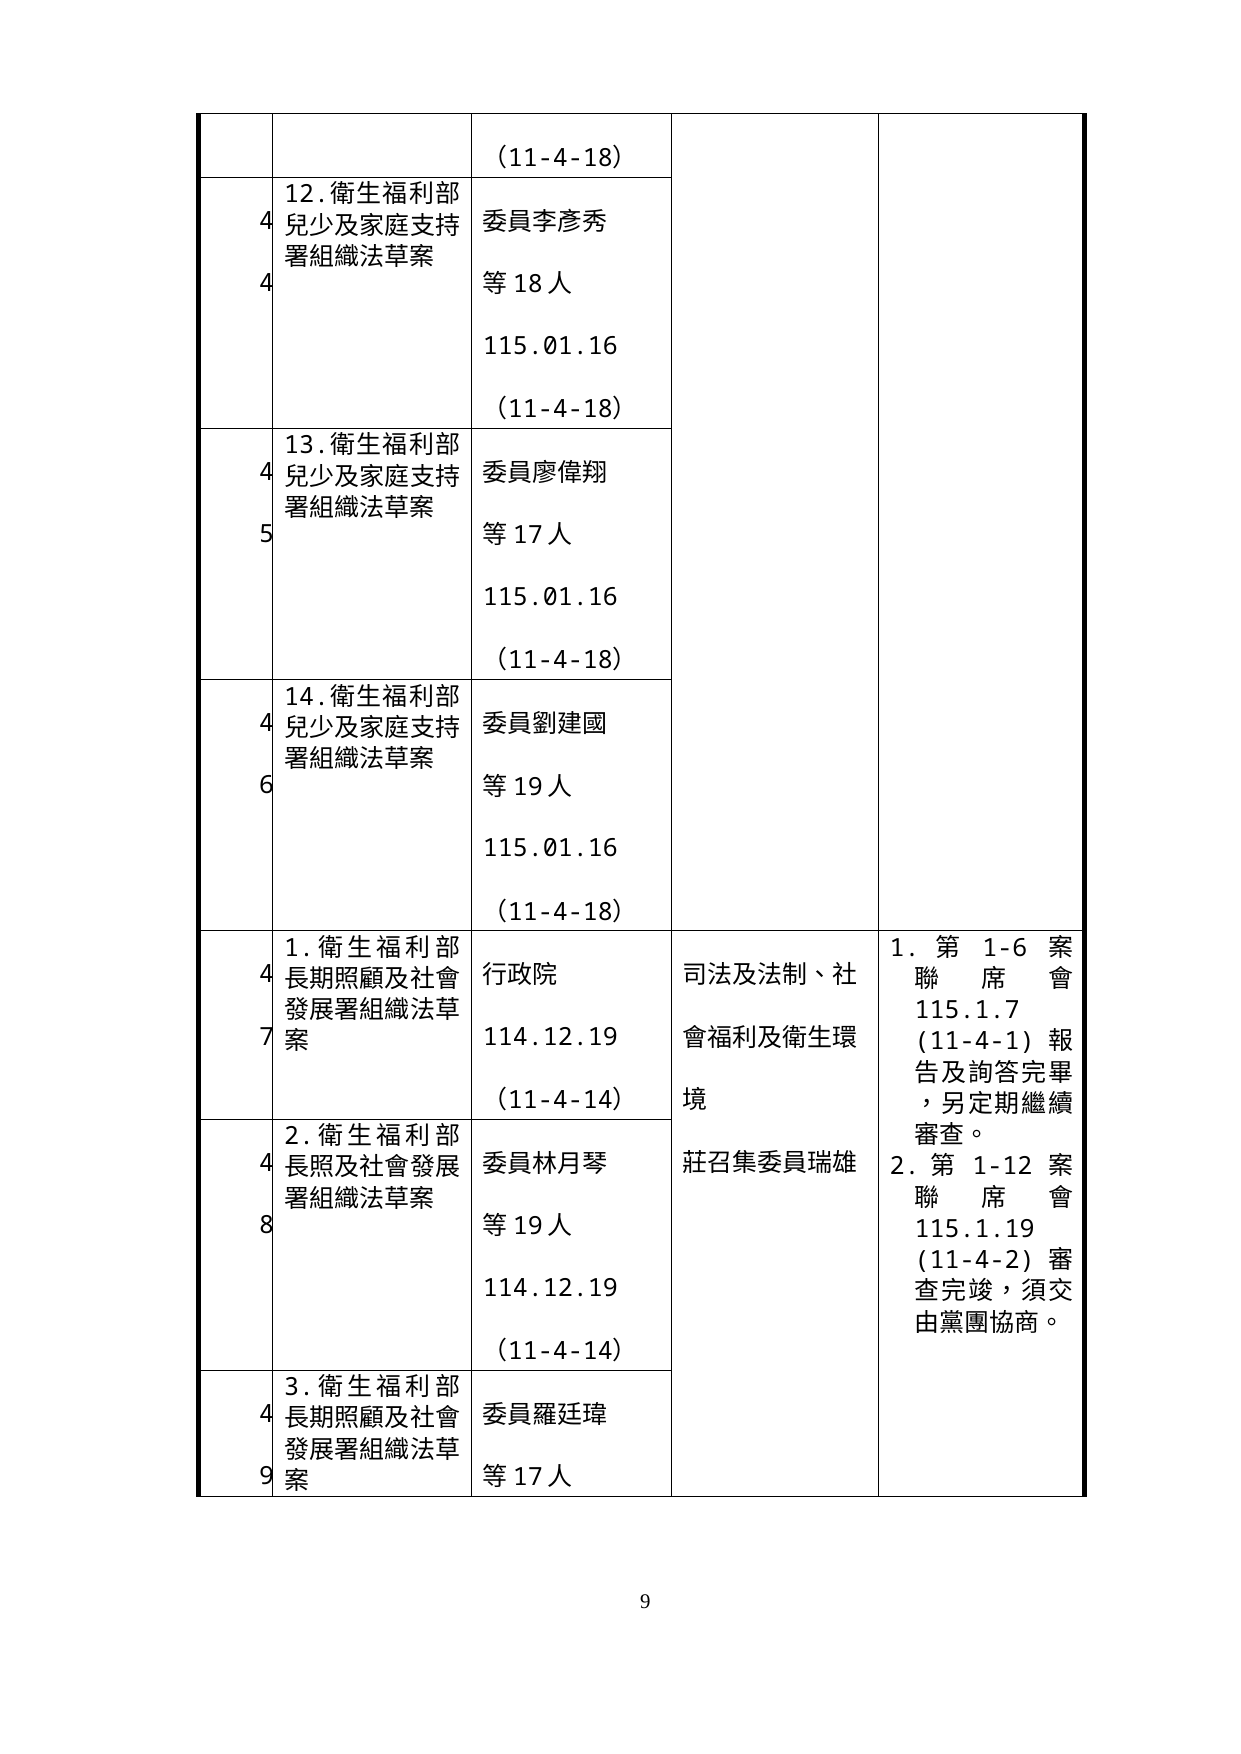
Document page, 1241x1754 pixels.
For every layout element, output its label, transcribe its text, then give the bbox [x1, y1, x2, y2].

table_cell 2.衛生福利部長照及社會發展署組織法草案 [273, 1120, 471, 1369]
table_cell 3.衛生福利部長期照顧及社會發展署組織法草案 [273, 1371, 471, 1496]
table_cell 14.衛生福利部兒少及家庭支持署組織法草案 [273, 680, 471, 930]
table_cell [263, 717, 268, 725]
table_cell 12.衛生福利部兒少及家庭支持署組織法草案 [273, 178, 471, 428]
table_cell [201, 680, 272, 930]
table_cell 司法及法制、社會福利及衛生環境 莊召集委員瑞雄 [672, 931, 878, 1496]
table_cell 委員劉建國 等19人 115.01.16 （11-4-18） [472, 680, 671, 930]
table_cell [201, 114, 272, 177]
table_cell [201, 1371, 272, 1496]
table_cell 13.衛生福利部兒少及家庭支持署組織法草案 [273, 429, 471, 679]
table_cell [263, 783, 270, 791]
table_cell [201, 931, 272, 1118]
table_cell 委員羅廷瑋 等17人 [472, 1371, 671, 1496]
table_cell [263, 215, 268, 223]
table_cell [273, 114, 471, 177]
table_cell 1.衛生福利部長期照顧及社會發展署組織法草案 [273, 931, 471, 1118]
table_cell [201, 1120, 272, 1369]
table_cell [263, 968, 268, 976]
table_cell 委員李彥秀 等18人 115.01.16 （11-4-18） [472, 178, 671, 428]
table_cell （11-4-18） [472, 114, 671, 177]
table_cell [201, 178, 272, 428]
table_cell [263, 466, 268, 474]
table_cell [263, 1157, 268, 1165]
table_cell 委員廖偉翔 等17人 115.01.16 （11-4-18） [472, 429, 671, 679]
table_cell [263, 1468, 270, 1476]
table_cell [263, 1408, 268, 1416]
table_cell [201, 429, 272, 679]
table_cell 委員林月琴 等19人 114.12.19 （11-4-14） [472, 1120, 671, 1369]
table_cell [263, 1217, 270, 1223]
table_cell [879, 114, 1082, 930]
table_cell [263, 1225, 270, 1231]
table_cell 1.第1-6案 聯席會 115.1.7 (11-4-1)報告及詢答完畢，另定期繼續審查。 2.第1-12案 聯席會 115.1.19 (11-4-2)審查完竣，須交由黨團協商。 [879, 931, 1082, 1496]
table_cell 行政院 114.12.19 （11-4-14） [472, 931, 671, 1118]
table_cell [672, 114, 878, 930]
table_cell [263, 277, 268, 285]
